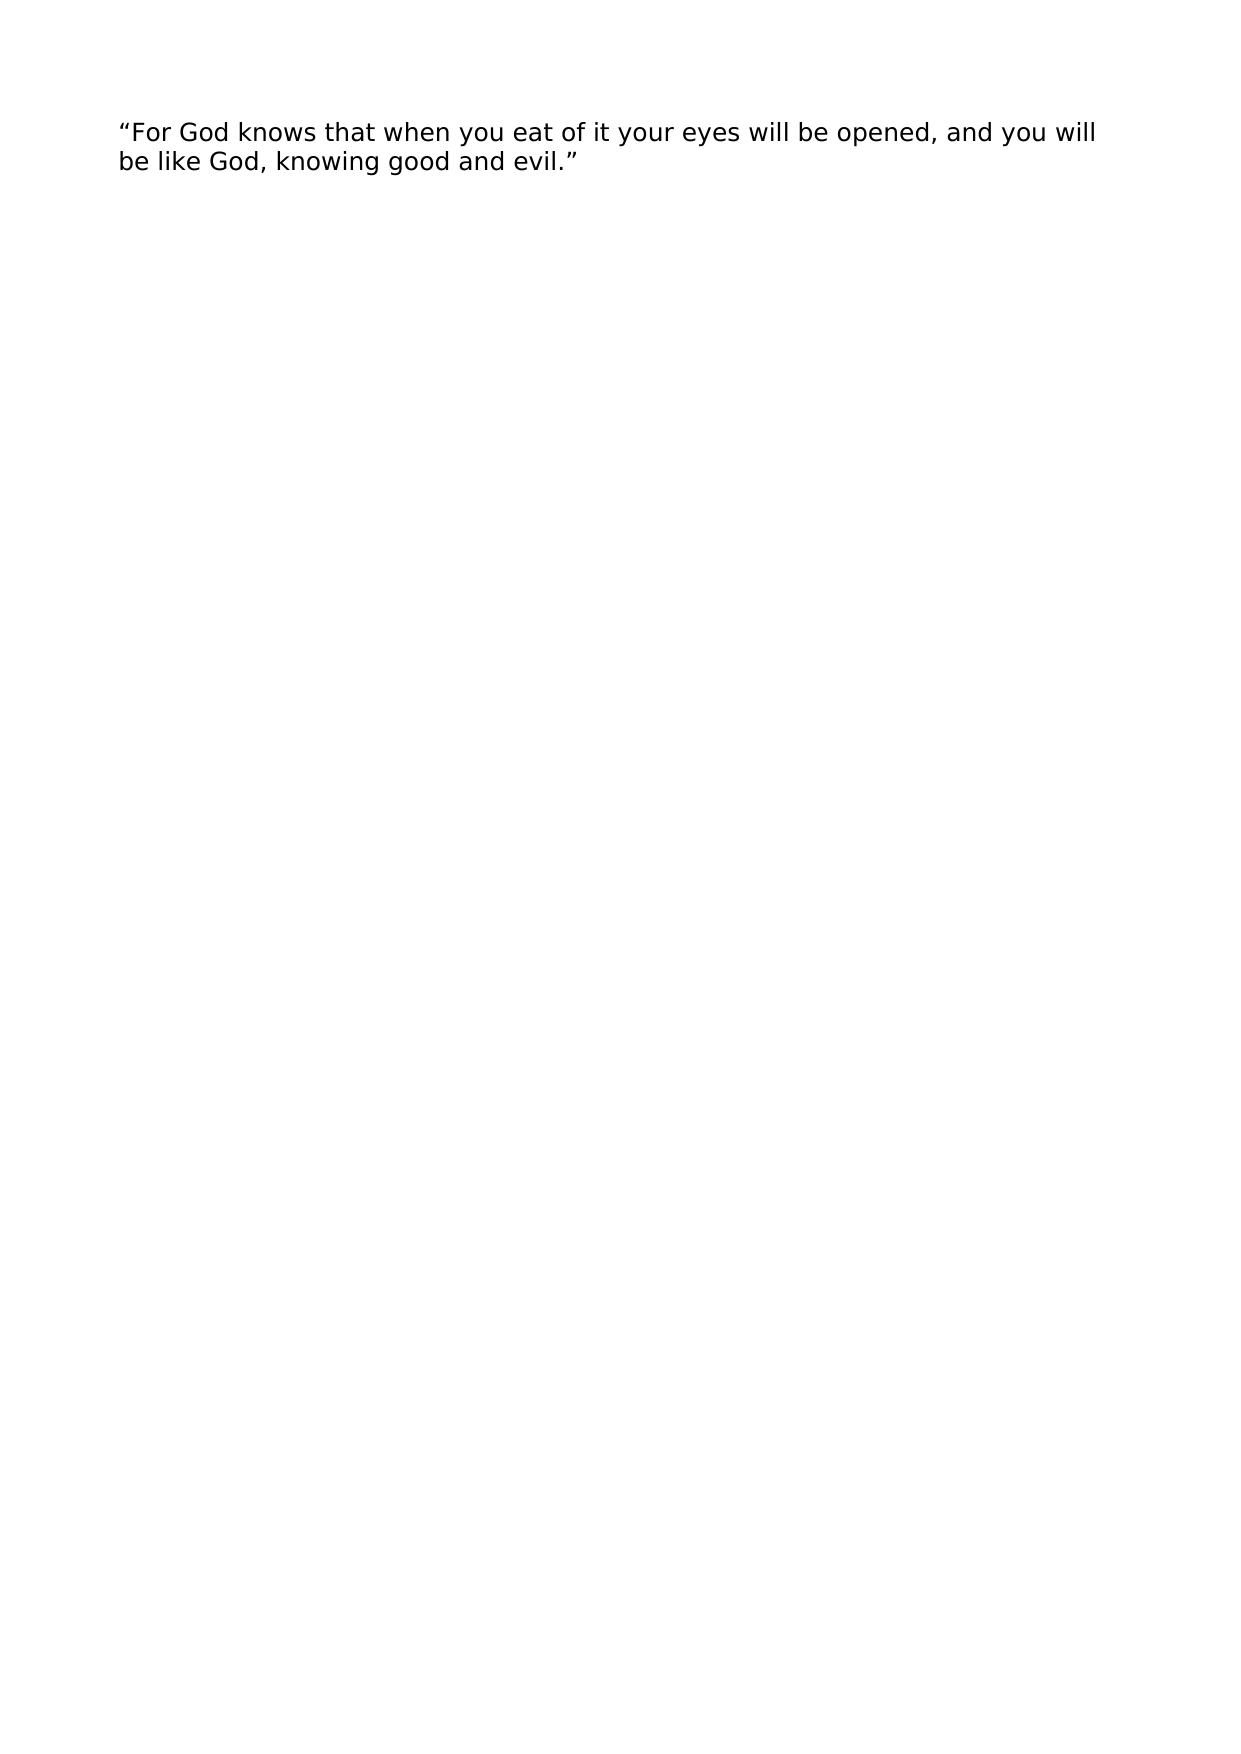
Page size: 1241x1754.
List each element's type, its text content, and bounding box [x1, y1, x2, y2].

text “For God knows that when you eat of it your eyes will be opened, and you will be like God, knowing good and evil.” [118, 118, 1122, 176]
